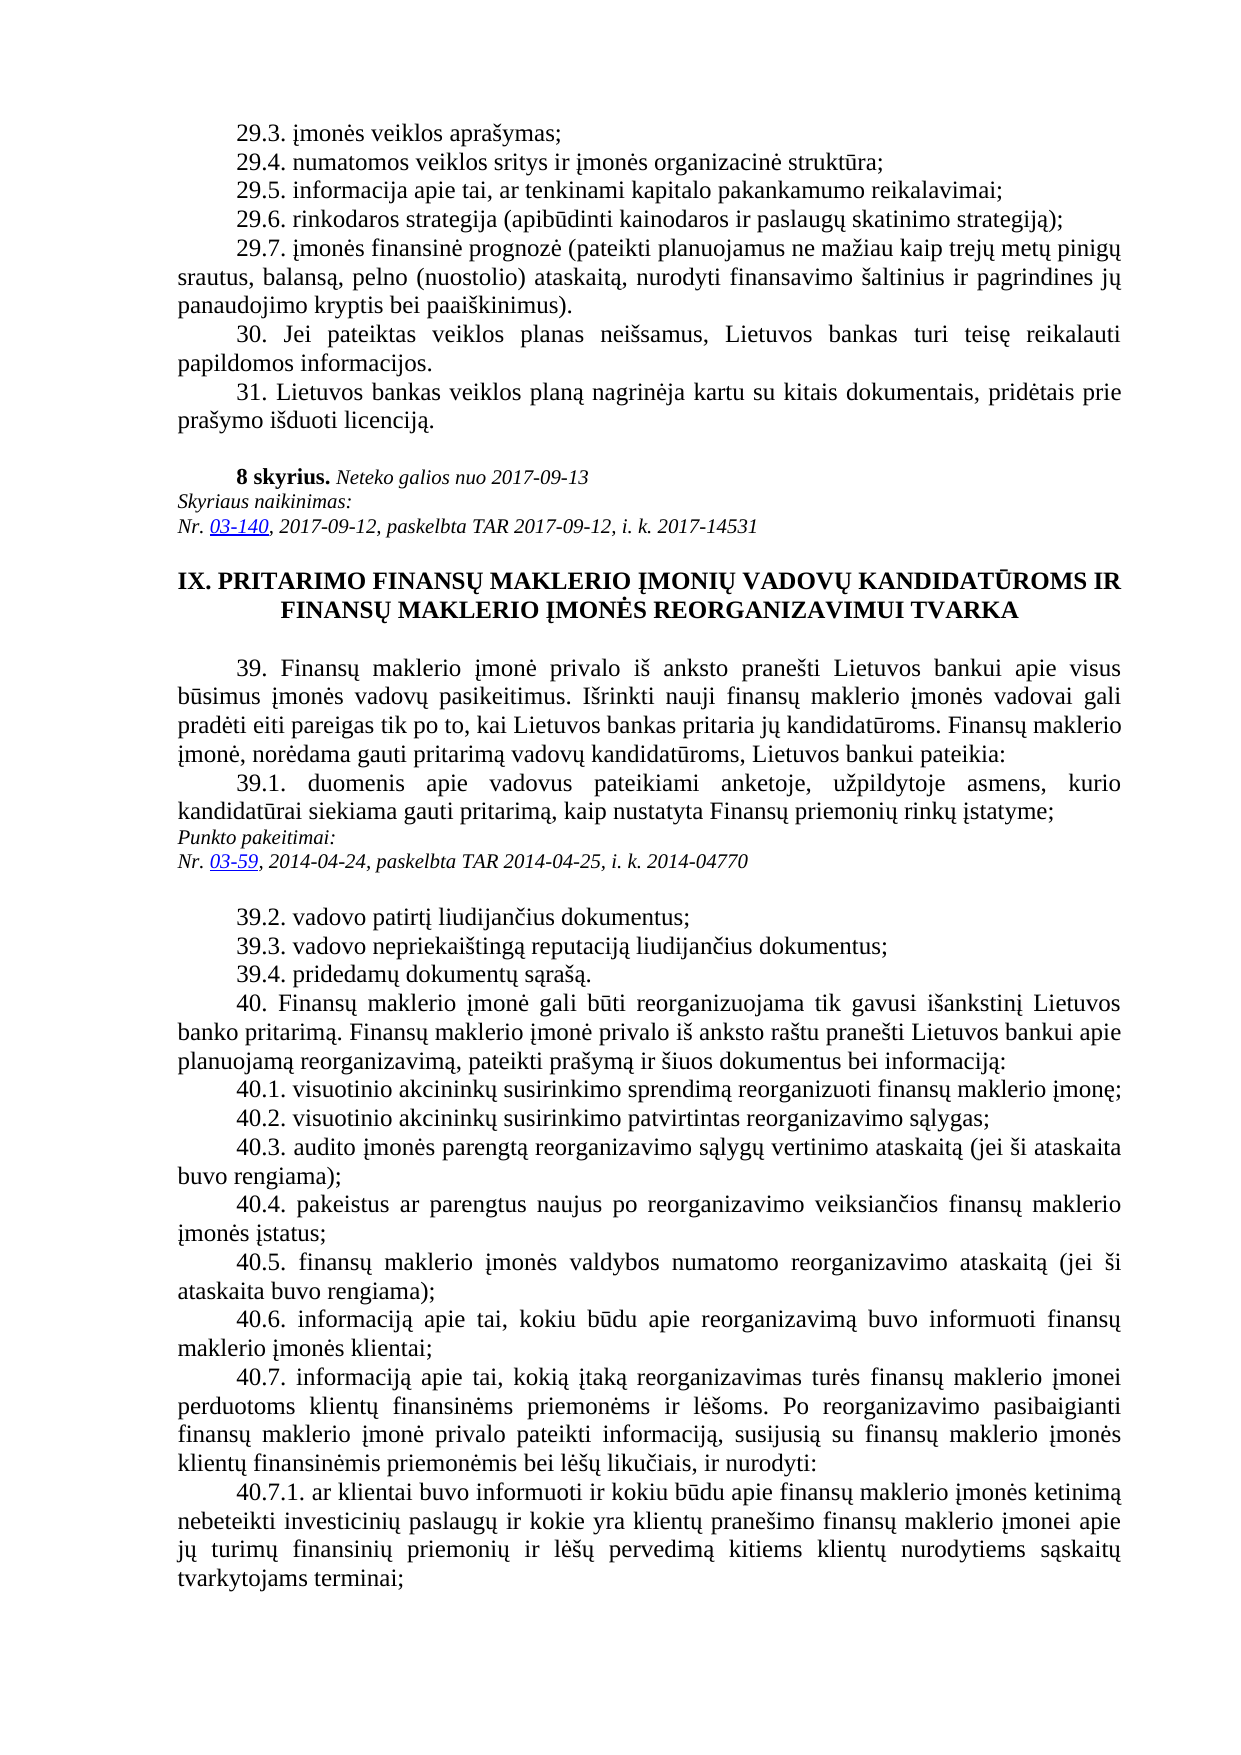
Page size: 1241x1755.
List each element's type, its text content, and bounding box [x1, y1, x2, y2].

text 40. Finansų maklerio įmonė gali būti reorganizuojama tik gavusi išankstinį Lietuvos banko pritarimą. Finansų maklerio įmonė privalo iš anksto raštu pranešti Lietuvos bankui apie planuojamą reorganizavimą, pateikti prašymą ir šiuos dokumentus bei informaciją: [177, 988, 1122, 1074]
text 29.3. įmonės veiklos aprašymas; [177, 118, 1122, 147]
text Skyriaus naikinimas: [177, 489, 1122, 513]
text 40.7. informaciją apie tai, kokią įtaką reorganizavimas turės finansų maklerio įmonei perduotoms klientų finansinėms priemonėms ir lėšoms. Po reorganizavimo pasibaigianti finansų maklerio įmonė privalo pateikti informaciją, susijusią su finansų maklerio įmonės klientų finansinėmis priemonėmis bei lėšų likučiais, ir nurodyti: [177, 1362, 1122, 1477]
text IX. PRITARIMO FINANSŲ MAKLERIO ĮMONIŲ VADOVŲ KANDIDATŪROMS IR FINANSŲ MAKLERIO ĮMONĖS REORGANIZAVIMUI TVARKA [177, 566, 1122, 624]
text Punkto pakeitimai: [177, 825, 1122, 849]
text 30. Jei pateiktas veiklos planas neišsamus, Lietuvos bankas turi teisę reikalauti papildomos informacijos. [177, 319, 1122, 377]
text 29.6. rinkodaros strategija (apibūdinti kainodaros ir paslaugų skatinimo strategiją); [177, 204, 1122, 233]
text 40.3. audito įmonės parengtą reorganizavimo sąlygų vertinimo ataskaitą (jei ši ataskaita buvo rengiama); [177, 1132, 1122, 1189]
text 39.2. vadovo patirtį liudijančius dokumentus; [177, 902, 1122, 931]
text 39. Finansų maklerio įmonė privalo iš anksto pranešti Lietuvos bankui apie visus būsimus įmonės vadovų pasikeitimus. Išrinkti nauji finansų maklerio įmonės vadovai gali pradėti eiti pareigas tik po to, kai Lietuvos bankas pritaria jų kandidatūroms. Finansų maklerio įmonė, norėdama gauti pritarimą vadovų kandidatūroms, Lietuvos bankui pateikia: [177, 653, 1122, 768]
text 31. Lietuvos bankas veiklos planą nagrinėja kartu su kitais dokumentais, pridėtais prie prašymo išduoti licenciją. [177, 377, 1122, 434]
text 39.1. duomenis apie vadovus pateikiami anketoje, užpildytoje asmens, kurio kandidatūrai siekiama gauti pritarimą, kaip nustatyta Finansų priemonių rinkų įstatyme; [177, 768, 1122, 825]
text Nr. 03-59, 2014-04-24, paskelbta TAR 2014-04-25, i. k. 2014-04770 [177, 849, 1122, 873]
text 39.3. vadovo nepriekaištingą reputaciją liudijančius dokumentus; [177, 931, 1122, 959]
text 8 skyrius. Neteko galios nuo 2017-09-13 [177, 463, 1122, 489]
text 39.4. pridedamų dokumentų sąrašą. [177, 959, 1122, 988]
text 29.5. informacija apie tai, ar tenkinami kapitalo pakankamumo reikalavimai; [177, 176, 1122, 204]
text 29.4. numatomos veiklos sritys ir įmonės organizacinė struktūra; [177, 147, 1122, 176]
text 40.4. pakeistus ar parengtus naujus po reorganizavimo veiksiančios finansų maklerio įmonės įstatus; [177, 1189, 1122, 1247]
text 40.7.1. ar klientai buvo informuoti ir kokiu būdu apie finansų maklerio įmonės ketinimą nebeteikti investicinių paslaugų ir kokie yra klientų pranešimo finansų maklerio įmonei apie jų turimų finansinių priemonių ir lėšų pervedimą kitiems klientų nurodytiems sąskaitų tvarkytojams terminai; [177, 1477, 1122, 1592]
text 40.2. visuotinio akcininkų susirinkimo patvirtintas reorganizavimo sąlygas; [177, 1103, 1122, 1132]
text 40.1. visuotinio akcininkų susirinkimo sprendimą reorganizuoti finansų maklerio įmonę; [177, 1074, 1122, 1103]
text 40.5. finansų maklerio įmonės valdybos numatomo reorganizavimo ataskaitą (jei ši ataskaita buvo rengiama); [177, 1247, 1122, 1304]
text 29.7. įmonės finansinė prognozė (pateikti planuojamus ne mažiau kaip trejų metų pinigų srautus, balansą, pelno (nuostolio) ataskaitą, nurodyti finansavimo šaltinius ir pagrindines jų panaudojimo kryptis bei paaiškinimus). [177, 233, 1122, 319]
text 40.6. informaciją apie tai, kokiu būdu apie reorganizavimą buvo informuoti finansų maklerio įmonės klientai; [177, 1304, 1122, 1362]
text Nr. 03-140, 2017-09-12, paskelbta TAR 2017-09-12, i. k. 2017-14531 [177, 513, 1122, 538]
